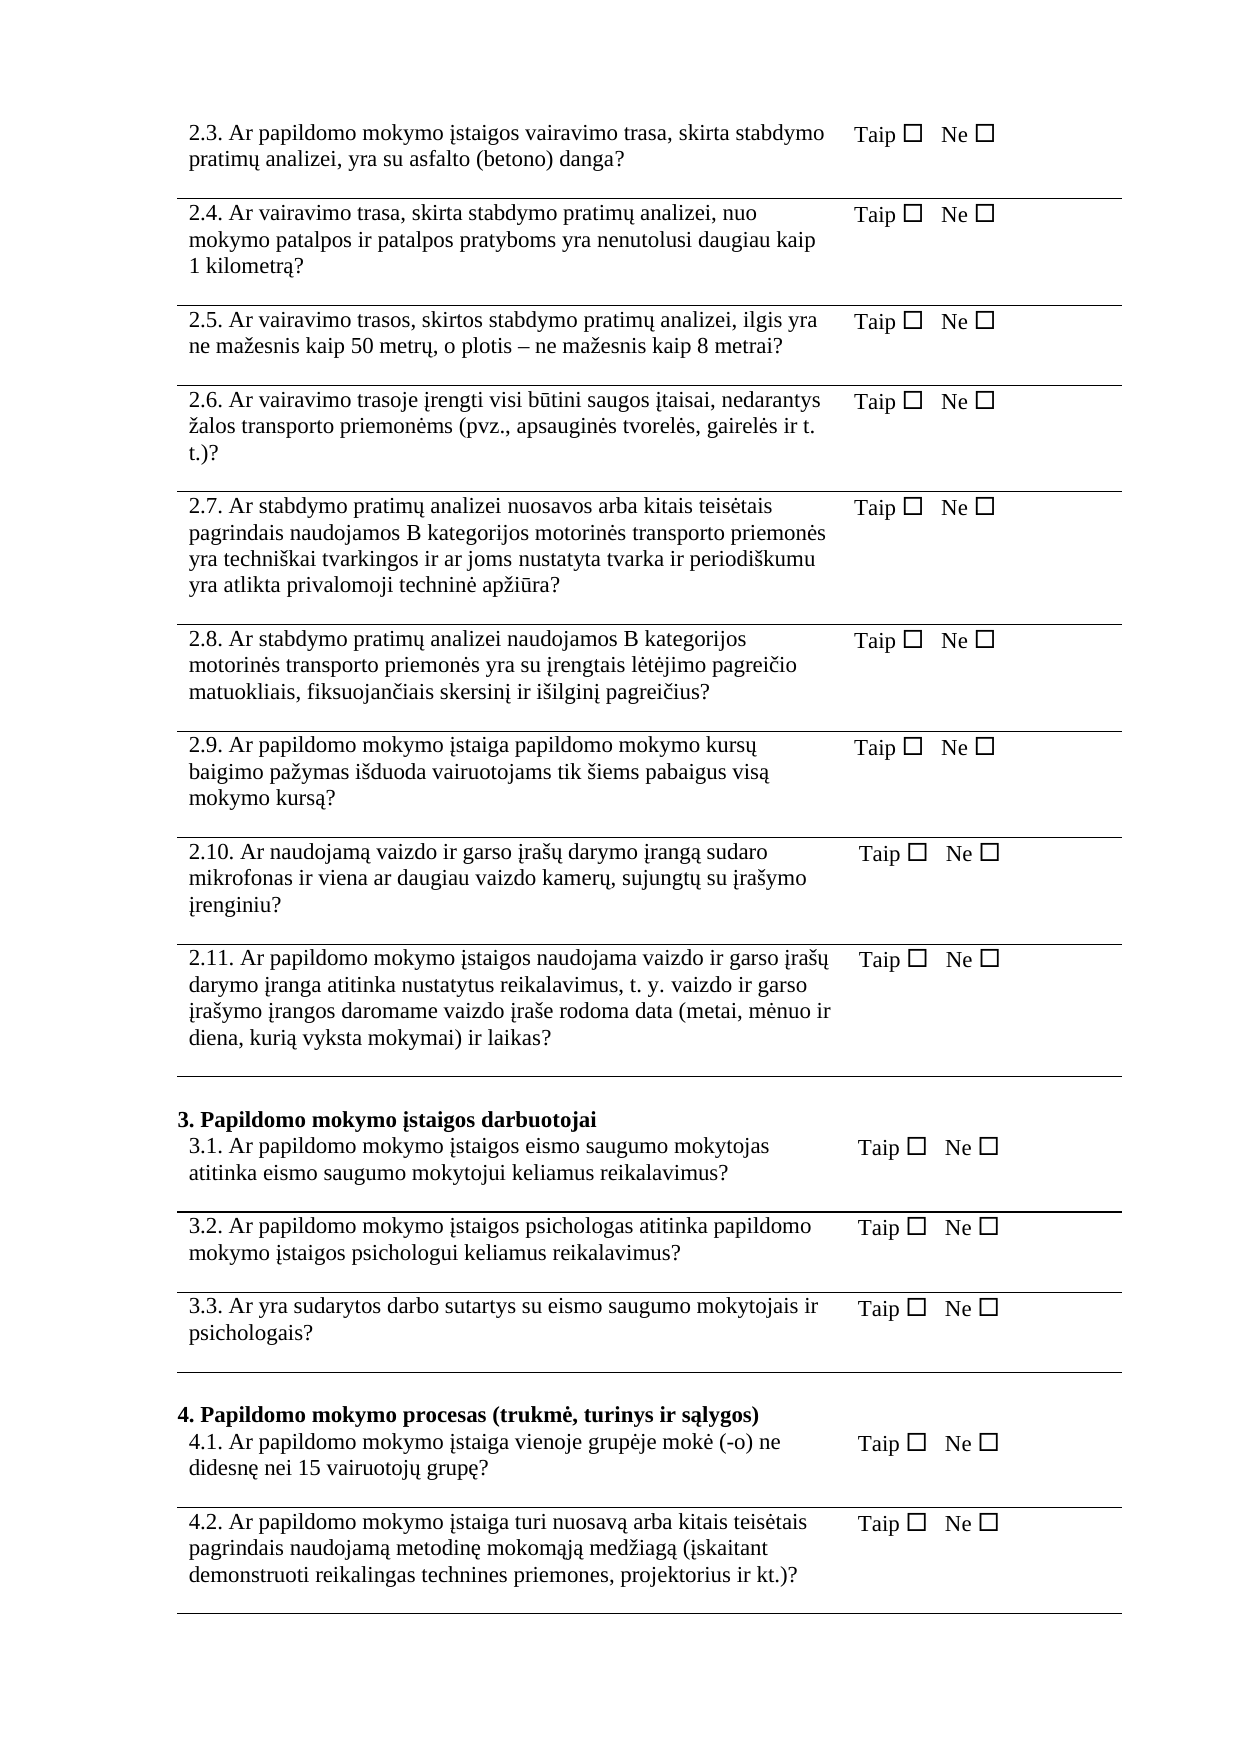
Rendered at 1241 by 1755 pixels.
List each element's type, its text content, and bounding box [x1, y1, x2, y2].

table_cell Taip [] Ne [] [843, 732, 1122, 811]
table_cell Taip [] Ne [] [843, 118, 1122, 172]
table_cell [177, 1345, 846, 1372]
table_cell Taip [] Ne [] [843, 386, 1122, 465]
table_cell 2.3. Ar papildomo mokymo įstaigos vairavimo trasa, skirta stabdymo pratimų analizei, yra su asfalto (betono) danga? [177, 118, 843, 172]
table_cell Taip [] Ne [] [847, 945, 1122, 1050]
table_cell [177, 1481, 846, 1507]
text 4. Papildomo mokymo procesas (trukmė, turinys ir sąlygos) [177, 1401, 1122, 1428]
table_cell 2.9. Ar papildomo mokymo įstaiga papildomo mokymo kursų baigimo pažymas išduoda vairuotojams tik šiems pabaigus visą mokymo kursą? [177, 732, 843, 811]
table_cell 2.7. Ar stabdymo pratimų analizei nuosavos arba kitais teisėtais pagrindais naudojamos B kategorijos motorinės transporto priemonės yra techniškai tvarkingos ir ar joms nustatyta tvarka ir periodiškumu yra atlikta privalomoji techninė apžiūra? [177, 492, 843, 598]
table_cell [177, 278, 843, 305]
table_cell [177, 465, 843, 491]
table_cell [843, 278, 1122, 305]
table_cell [847, 1050, 1122, 1076]
table_cell [843, 704, 1122, 731]
table_cell [177, 811, 843, 837]
table_cell 3.2. Ar papildomo mokymo įstaigos psichologas atitinka papildomo mokymo įstaigos psichologui keliamus reikalavimus? [177, 1213, 846, 1265]
table_cell [843, 598, 1122, 624]
table_cell [846, 1481, 1122, 1507]
table_cell [843, 172, 1122, 198]
table_cell Taip [] Ne [] [847, 838, 1122, 917]
table_cell [846, 1185, 1122, 1211]
table_header Taip [] Ne [] [846, 1133, 1122, 1185]
table_cell 2.8. Ar stabdymo pratimų analizei naudojamos B kategorijos motorinės transporto priemonės yra su įrengtais lėtėjimo pagreičio matuokliais, fiksuojančiais skersinį ir išilginį pagreičius? [177, 625, 843, 704]
table_cell Taip [] Ne [] [843, 492, 1122, 598]
table_cell [177, 172, 843, 198]
table_cell [846, 1265, 1122, 1292]
table_cell [177, 917, 847, 943]
table_cell Taip [] Ne [] [843, 306, 1122, 358]
table_cell 2.11. Ar papildomo mokymo įstaigos naudojama vaizdo ir garso įrašų darymo įranga atitinka nustatytus reikalavimus, t. y. vaizdo ir garso įrašymo įrangos daromame vaizdo įraše rodoma data (metai, mėnuo ir diena, kurią vyksta mokymai) ir laikas? [177, 945, 847, 1050]
text 3. Papildomo mokymo įstaigos darbuotojai [177, 1106, 1122, 1132]
table_cell [177, 359, 843, 385]
table_cell Taip [] Ne [] [846, 1213, 1122, 1265]
table_cell [846, 1345, 1122, 1372]
table_cell 2.5. Ar vairavimo trasos, skirtos stabdymo pratimų analizei, ilgis yra ne mažesnis kaip 50 metrų, o plotis – ne mažesnis kaip 8 metrai? [177, 306, 843, 358]
table_cell 2.4. Ar vairavimo trasa, skirta stabdymo pratimų analizei, nuo mokymo patalpos ir patalpos pratyboms yra nenutolusi daugiau kaip 1 kilometrą? [177, 199, 843, 278]
table_cell 4.2. Ar papildomo mokymo įstaiga turi nuosavą arba kitais teisėtais pagrindais naudojamą metodinę mokomąją medžiagą (įskaitant demonstruoti reikalingas technines priemones, projektorius ir kt.)? [177, 1508, 846, 1587]
table_cell [177, 1265, 846, 1292]
table_header 4.1. Ar papildomo mokymo įstaiga vienoje grupėje mokė (-o) ne didesnę nei 15 vairuotojų grupę? [177, 1428, 846, 1481]
table_header 3.1. Ar papildomo mokymo įstaigos eismo saugumo mokytojas atitinka eismo saugumo mokytojui keliamus reikalavimus? [177, 1133, 846, 1185]
table_cell [177, 1185, 846, 1211]
table_cell [177, 704, 843, 731]
table_header Taip [] Ne [] [846, 1428, 1122, 1481]
table_cell [177, 1050, 847, 1076]
table_cell [177, 598, 843, 624]
table_cell [847, 917, 1122, 943]
table_cell [843, 359, 1122, 385]
table_cell Taip [] Ne [] [843, 199, 1122, 278]
table_cell [843, 811, 1122, 837]
table_cell 3.3. Ar yra sudarytos darbo sutartys su eismo saugumo mokytojais ir psichologais? [177, 1293, 846, 1345]
table_cell [177, 1587, 846, 1613]
table_cell [846, 1587, 1122, 1613]
table_cell [843, 465, 1122, 491]
table_cell 2.6. Ar vairavimo trasoje įrengti visi būtini saugos įtaisai, nedarantys žalos transporto priemonėms (pvz., apsauginės tvorelės, gairelės ir t. t.)? [177, 386, 843, 465]
table_cell Taip [] Ne [] [846, 1293, 1122, 1345]
table_cell 2.10. Ar naudojamą vaizdo ir garso įrašų darymo įrangą sudaro mikrofonas ir viena ar daugiau vaizdo kamerų, sujungtų su įrašymo įrenginiu? [177, 838, 847, 917]
table_cell Taip [] Ne [] [843, 625, 1122, 704]
table_cell Taip [] Ne [] [846, 1508, 1122, 1587]
